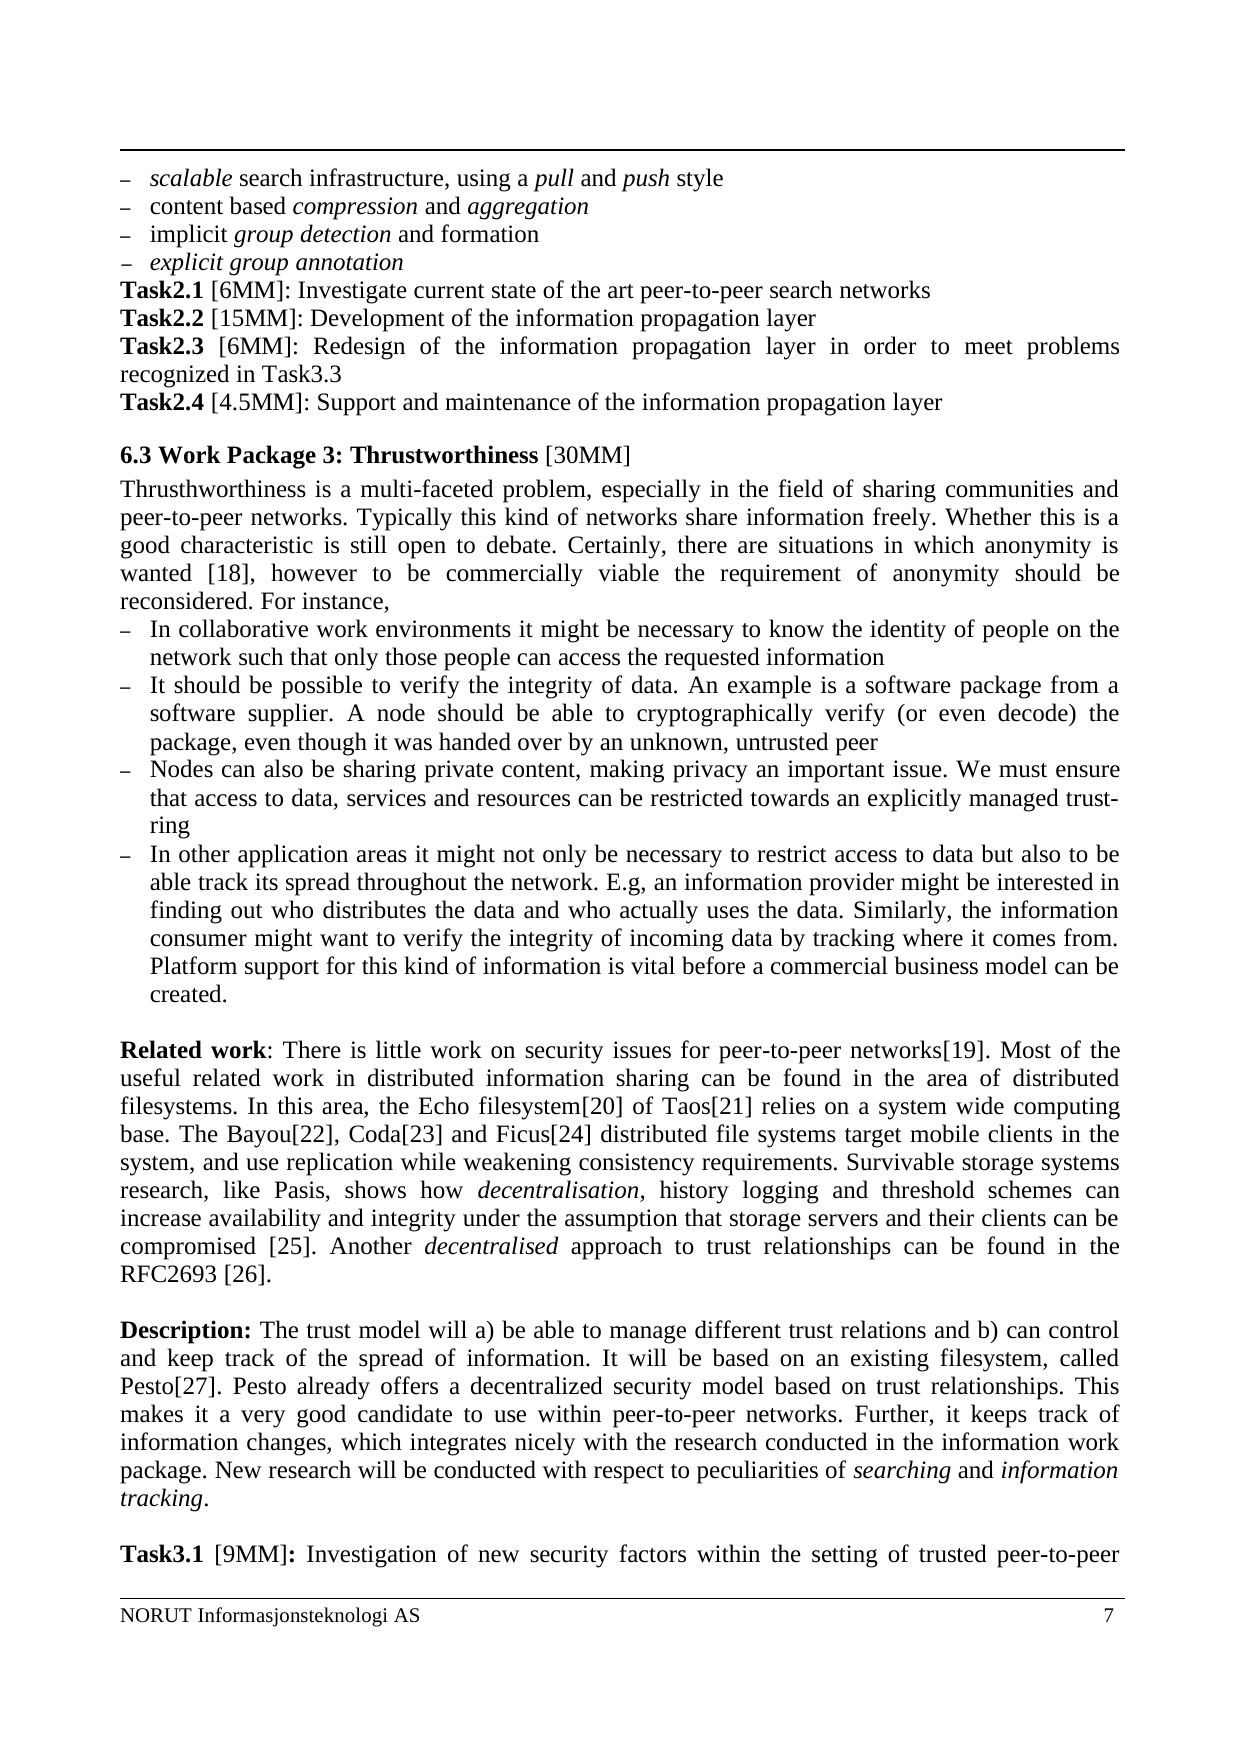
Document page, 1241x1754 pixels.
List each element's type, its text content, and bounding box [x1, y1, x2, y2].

text Task2.1 [6MM]: Investigate current state of the art peer-to-peer search networks [120, 276, 1121, 304]
text Task2.4 [4.5MM]: Support and maintenance of the information propagation layer [120, 388, 1121, 416]
list scalable search infrastructure, using a pull and push style [120, 164, 1121, 192]
list explicit group annotation [120, 248, 1121, 276]
list In other application areas it might not only be necessary to restrict access to data but also to be able track its spread throughout the network. E.g, an information provider might be interested in finding out who distributes the data and who actually uses the data. Similarly, the information consumer might want to verify the integrity of incoming data by tracking where it comes from. Platform support for this kind of information is vital before a commercial business model can be created. [120, 839, 1121, 1008]
text Task2.3 [6MM]: Redesign of the information propagation layer in order to meet problems recognized in Task3.3 [120, 332, 1121, 388]
text Task2.2 [15MM]: Development of the information propagation layer [120, 304, 1121, 332]
text Task3.1 [9MM]: Investigation of new security factors within the setting of trusted peer-to-peer [120, 1540, 1121, 1568]
list content based compression and aggregation [120, 192, 1121, 220]
list In collaborative work environments it might be necessary to know the identity of people on the network such that only those people can access the requested information [120, 615, 1121, 671]
text Related work: There is little work on security issues for peer-to-peer networks[19]. Most of the useful related work in distributed information sharing can be found in the area of distributed filesystems. In this area, the Echo filesystem[20] of Taos[21] relies on a system wide computing base. The Bayou[22], Coda[23] and Ficus[24] distributed file systems target mobile clients in the system, and use replication while weakening consistency requirements. Survivable storage systems research, like Pasis, shows how decentralisation, history logging and threshold schemes can increase availability and integrity under the assumption that storage servers and their clients can be compromised [25]. Another decentralised approach to trust relationships can be found in the RFC2693 [26]. [120, 1036, 1121, 1288]
text Description: The trust model will a) be able to manage different trust relations and b) can control and keep track of the spread of information. It will be based on an existing filesystem, called Pesto[27]. Pesto already offers a decentralized security model based on trust relationships. This makes it a very good candidate to use within peer-to-peer networks. Further, it keeps track of information changes, which integrates nicely with the research conducted in the information work package. New research will be conducted with respect to peculiarities of searching and information tracking. [120, 1316, 1121, 1512]
list Nodes can also be sharing private content, making privacy an important issue. We must ensure that access to data, services and resources can be restricted towards an explicitly managed trust-ring [120, 755, 1121, 839]
subtitle Work Package 3: Thrustworthiness [30MM] [120, 441, 1121, 469]
list It should be possible to verify the integrity of data. An example is a software package from a software supplier. A node should be able to cryptographically verify (or even decode) the package, even though it was handed over by an unknown, untrusted peer [120, 671, 1121, 755]
text Thrusthworthiness is a multi-faceted problem, especially in the field of sharing communities and peer-to-peer networks. Typically this kind of networks share information freely. Whether this is a good characteristic is still open to debate. Certainly, there are situations in which anonymity is wanted [18], however to be commercially viable the requirement of anonymity should be reconsidered. For instance, [120, 475, 1121, 615]
list implicit group detection and formation [120, 220, 1121, 248]
